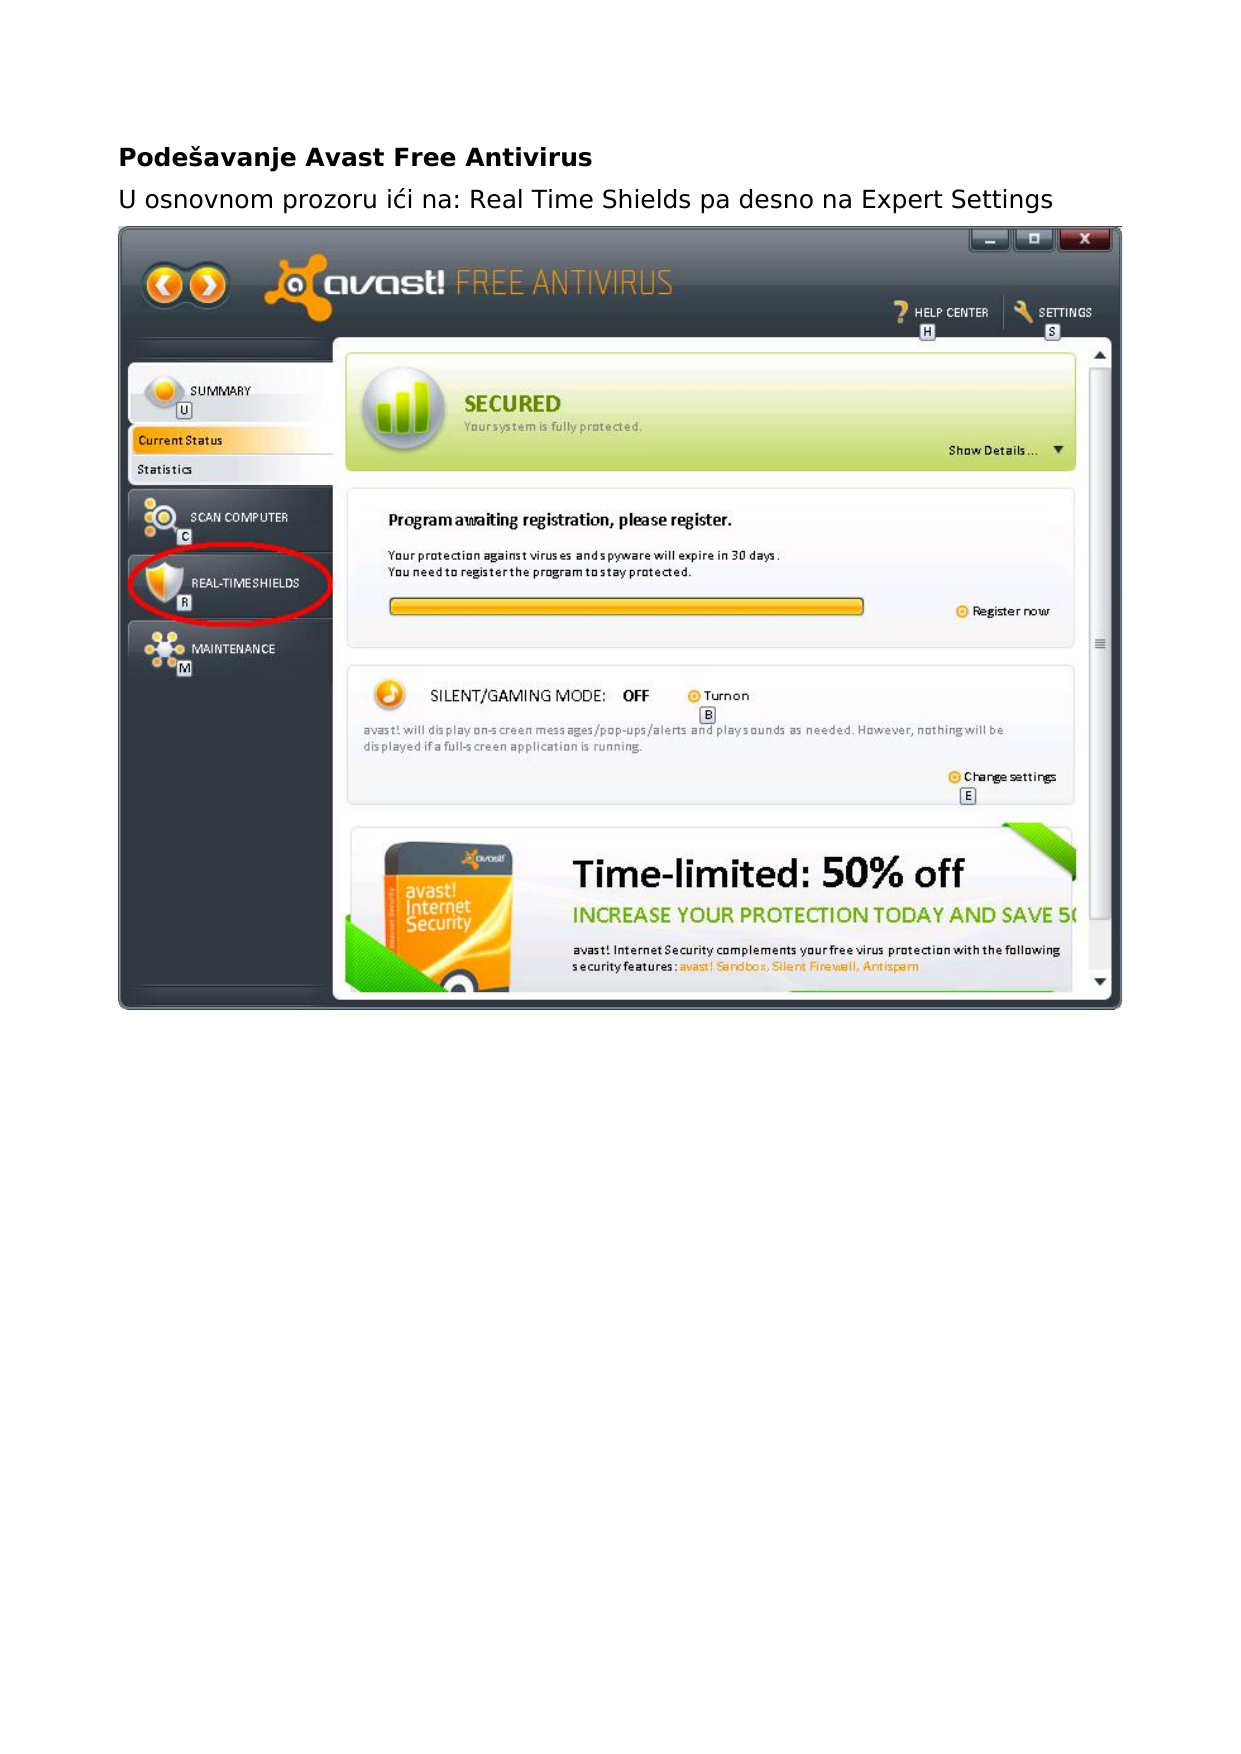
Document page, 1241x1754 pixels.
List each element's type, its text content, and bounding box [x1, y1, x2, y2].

text U osnovnom prozoru ići na: Real Time Shields pa desno na Expert Settings [118, 185, 1122, 214]
subtitle Podešavanje Avast Free Antivirus [118, 143, 1122, 172]
picture [118, 226, 1123, 1010]
